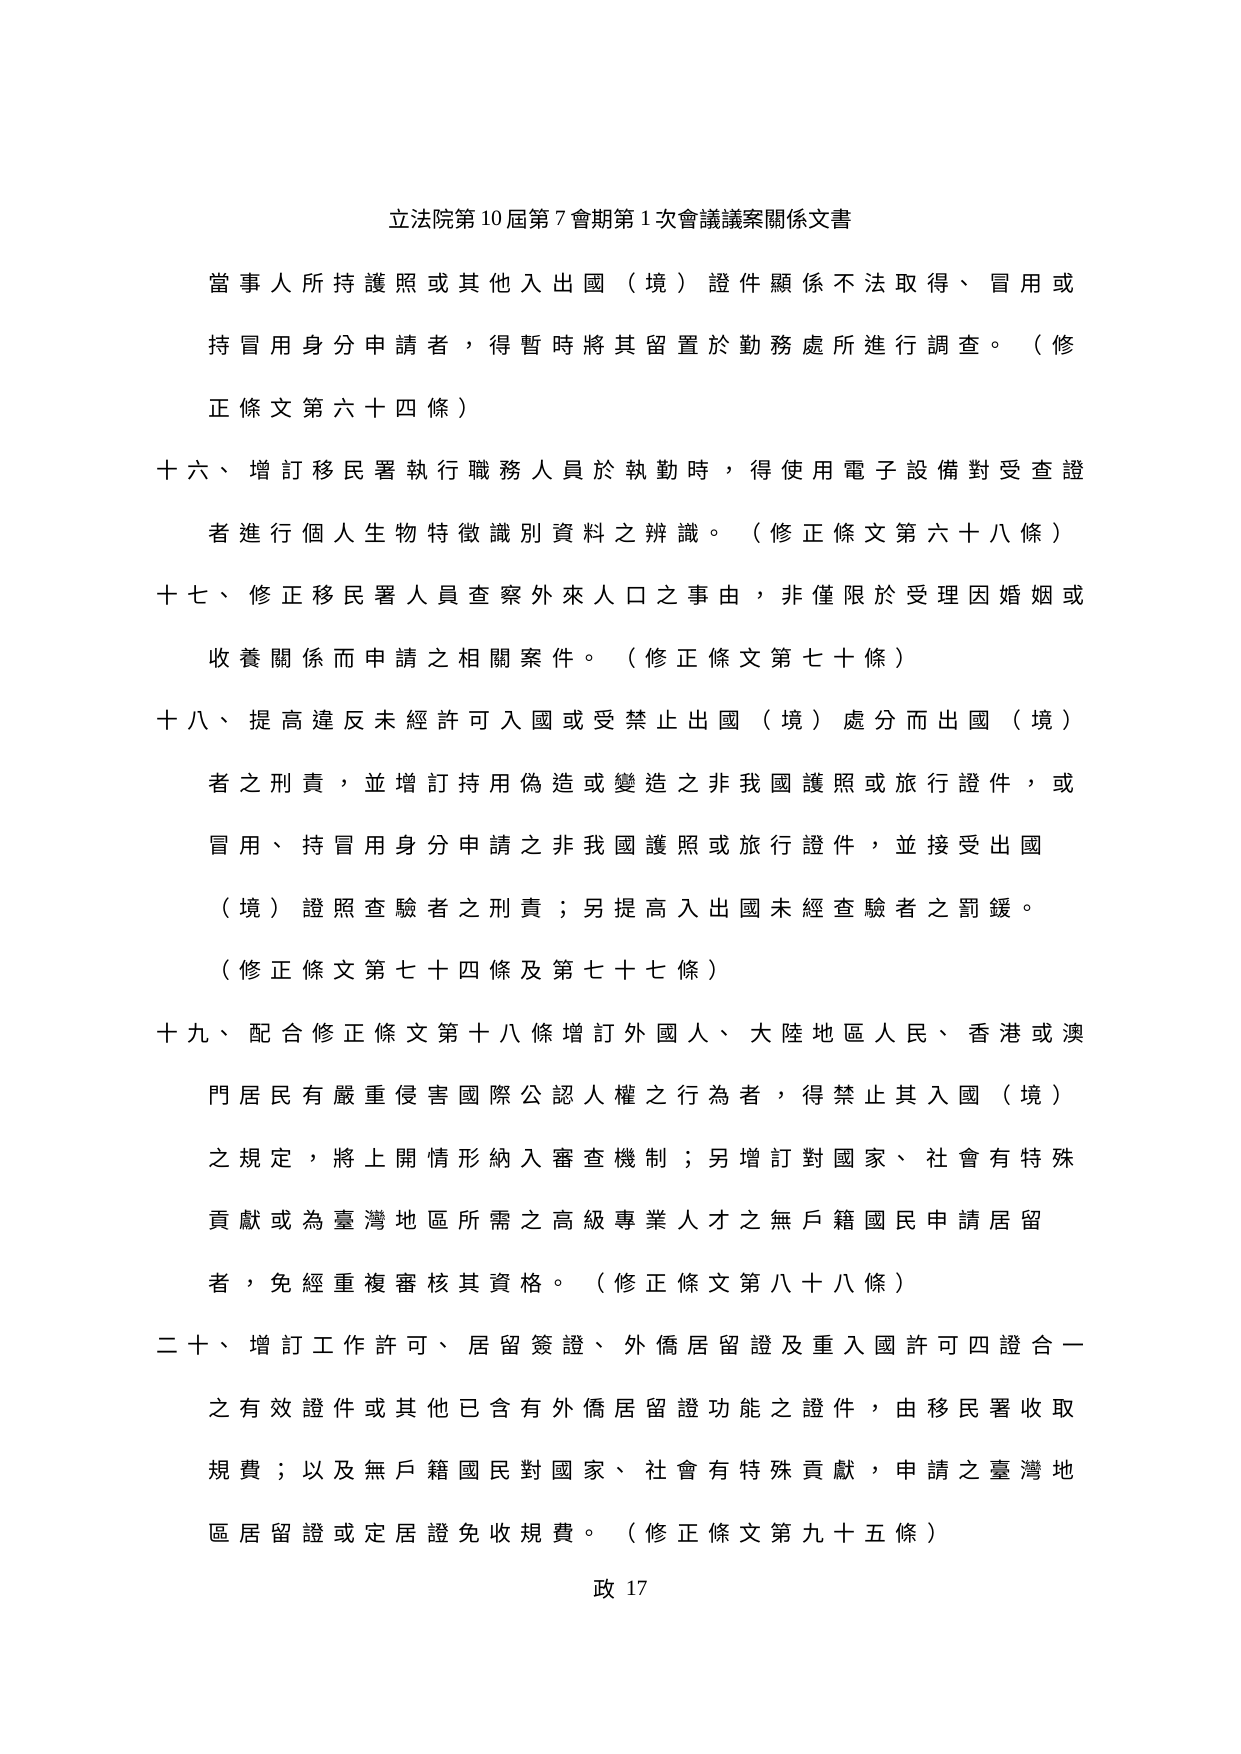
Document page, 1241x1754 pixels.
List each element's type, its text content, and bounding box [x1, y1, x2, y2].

text 十七、修正移民署人員查察外來人口之事由，非僅限於受理因婚姻或收養關係而申請之相關案件。（修正條文第七十條） [151, 563, 1089, 688]
text 十六、增訂移民署執行職務人員於執勤時，得使用電子設備對受查證者進行個人生物特徵識別資料之辨識。（修正條文第六十八條） [151, 438, 1089, 563]
text 十九、配合修正條文第十八條增訂外國人、大陸地區人民、香港或澳門居民有嚴重侵害國際公認人權之行為者，得禁止其入國（境）之規定，將上開情形納入審查機制；另增訂對國家、社會有特殊貢獻或為臺灣地區所需之高級專業人才之無戶籍國民申請居留者，免經重複審核其資格。（修正條文第八十八條） [151, 1000, 1089, 1313]
text 當事人所持護照或其他入出國（境）證件顯係不法取得、冒用或持冒用身分申請者，得暫時將其留置於勤務處所進行調查。（修正條文第六十四條） [151, 250, 1089, 438]
text 二十、增訂工作許可、居留簽證、外僑居留證及重入國許可四證合一之有效證件或其他已含有外僑居留證功能之證件，由移民署收取規費；以及無戶籍國民對國家、社會有特殊貢獻，申請之臺灣地區居留證或定居證免收規費。（修正條文第九十五條） [151, 1313, 1089, 1563]
text 十八、提高違反未經許可入國或受禁止出國（境）處分而出國（境）者之刑責，並增訂持用偽造或變造之非我國護照或旅行證件，或冒用、持冒用身分申請之非我國護照或旅行證件，並接受出國（境）證照查驗者之刑責；另提高入出國未經查驗者之罰鍰。（修正條文第七十四條及第七十七條） [151, 688, 1089, 1000]
